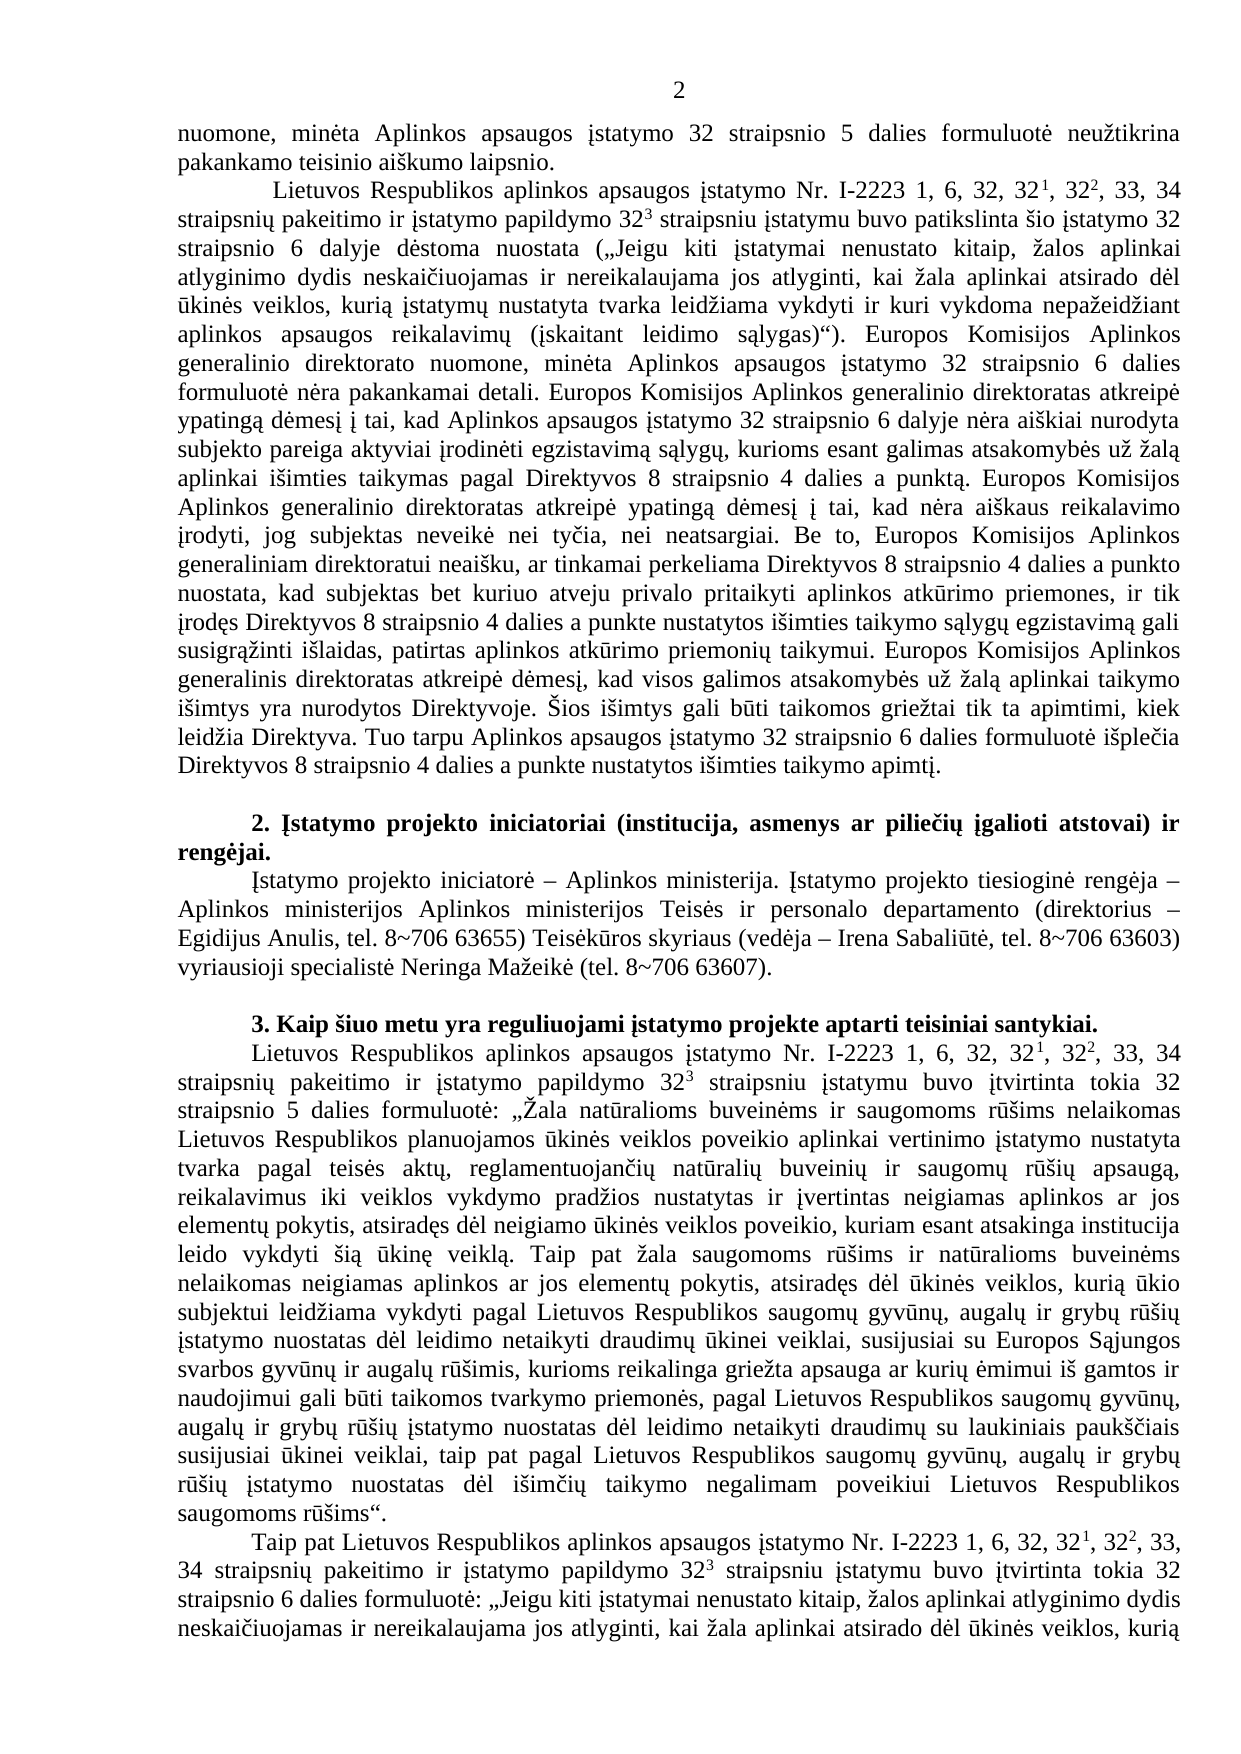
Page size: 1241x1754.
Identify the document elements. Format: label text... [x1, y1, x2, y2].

text Taip pat Lietuvos Respublikos aplinkos apsaugos įstatymo Nr. I-2223 1, 6, 32, 321, 322, 33, 34 straipsnių pakeitimo ir įstatymo papildymo 323 straipsniu įstatymu buvo įtvirtinta tokia 32 straipsnio 6 dalies formuluotė: „Jeigu kiti įstatymai nenustato kitaip, žalos aplinkai atlyginimo dydis neskaičiuojamas ir nereikalaujama jos atlyginti, kai žala aplinkai atsirado dėl ūkinės veiklos, kurią [177, 1527, 1181, 1642]
text Lietuvos Respublikos aplinkos apsaugos įstatymo Nr. I-2223 1, 6, 32, 321, 322, 33, 34 straipsnių pakeitimo ir įstatymo papildymo 323 straipsniu įstatymu buvo patikslinta šio įstatymo 32 straipsnio 6 dalyje dėstoma nuostata („Jeigu kiti įstatymai nenustato kitaip, žalos aplinkai atlyginimo dydis neskaičiuojamas ir nereikalaujama jos atlyginti, kai žala aplinkai atsirado dėl ūkinės veiklos, kurią įstatymų nustatyta tvarka leidžiama vykdyti ir kuri vykdoma nepažeidžiant aplinkos apsaugos reikalavimų (įskaitant leidimo sąlygas)“). Europos Komisijos Aplinkos generalinio direktorato nuomone, minėta Aplinkos apsaugos įstatymo 32 straipsnio 6 dalies formuluotė nėra pakankamai detali. Europos Komisijos Aplinkos generalinio direktoratas atkreipė ypatingą dėmesį į tai, kad Aplinkos apsaugos įstatymo 32 straipsnio 6 dalyje nėra aiškiai nurodyta subjekto pareiga aktyviai įrodinėti egzistavimą sąlygų, kurioms esant galimas atsakomybės už žalą aplinkai išimties taikymas pagal Direktyvos 8 straipsnio 4 dalies a punktą. Europos Komisijos Aplinkos generalinio direktoratas atkreipė ypatingą dėmesį į tai, kad nėra aiškaus reikalavimo įrodyti, jog subjektas neveikė nei tyčia, nei neatsargiai. Be to, Europos Komisijos Aplinkos generaliniam direktoratui neaišku, ar tinkamai perkeliama Direktyvos 8 straipsnio 4 dalies a punkto nuostata, kad subjektas bet kuriuo atveju privalo pritaikyti aplinkos atkūrimo priemones, ir tik įrodęs Direktyvos 8 straipsnio 4 dalies a punkte nustatytos išimties taikymo sąlygų egzistavimą gali susigrąžinti išlaidas, patirtas aplinkos atkūrimo priemonių taikymui. Europos Komisijos Aplinkos generalinis direktoratas atkreipė dėmesį, kad visos galimos atsakomybės už žalą aplinkai taikymo išimtys yra nurodytos Direktyvoje. Šios išimtys gali būti taikomos griežtai tik ta apimtimi, kiek leidžia Direktyva. Tuo tarpu Aplinkos apsaugos įstatymo 32 straipsnio 6 dalies formuluotė išplečia Direktyvos 8 straipsnio 4 dalies a punkte nustatytos išimties taikymo apimtį. [177, 176, 1181, 779]
text Lietuvos Respublikos aplinkos apsaugos įstatymo Nr. I-2223 1, 6, 32, 321, 322, 33, 34 straipsnių pakeitimo ir įstatymo papildymo 323 straipsniu įstatymu buvo įtvirtinta tokia 32 straipsnio 5 dalies formuluotė: „Žala natūralioms buveinėms ir saugomoms rūšims nelaikomas Lietuvos Respublikos planuojamos ūkinės veiklos poveikio aplinkai vertinimo įstatymo nustatyta tvarka pagal teisės aktų, reglamentuojančių natūralių buveinių ir saugomų rūšių apsaugą, reikalavimus iki veiklos vykdymo pradžios nustatytas ir įvertintas neigiamas aplinkos ar jos elementų pokytis, atsiradęs dėl neigiamo ūkinės veiklos poveikio, kuriam esant atsakinga institucija leido vykdyti šią ūkinę veiklą. Taip pat žala saugomoms rūšims ir natūralioms buveinėms nelaikomas neigiamas aplinkos ar jos elementų pokytis, atsiradęs dėl ūkinės veiklos, kurią ūkio subjektui leidžiama vykdyti pagal Lietuvos Respublikos saugomų gyvūnų, augalų ir grybų rūšių įstatymo nuostatas dėl leidimo netaikyti draudimų ūkinei veiklai, susijusiai su Europos Sąjungos svarbos gyvūnų ir augalų rūšimis, kurioms reikalinga griežta apsauga ar kurių ėmimui iš gamtos ir naudojimui gali būti taikomos tvarkymo priemonės, pagal Lietuvos Respublikos saugomų gyvūnų, augalų ir grybų rūšių įstatymo nuostatas dėl leidimo netaikyti draudimų su laukiniais paukščiais susijusiai ūkinei veiklai, taip pat pagal Lietuvos Respublikos saugomų gyvūnų, augalų ir grybų rūšių įstatymo nuostatas dėl išimčių taikymo negalimam poveikiui Lietuvos Respublikos saugomoms rūšims“. [177, 1038, 1181, 1527]
text Įstatymo projekto iniciatorė – Aplinkos ministerija. Įstatymo projekto tiesioginė rengėja – Aplinkos ministerijos Aplinkos ministerijos Teisės ir personalo departamento (direktorius – Egidijus Anulis, tel. 8~706 63655) Teisėkūros skyriaus (vedėja – Irena Sabaliūtė, tel. 8~706 63603) vyriausioji specialistė Neringa Mažeikė (tel. 8~706 63607). [177, 866, 1181, 981]
text 3. Kaip šiuo metu yra reguliuojami įstatymo projekte aptarti teisiniai santykiai. [177, 1009, 1181, 1038]
text nuomone, minėta Aplinkos apsaugos įstatymo 32 straipsnio 5 dalies formuluotė neužtikrina pakankamo teisinio aiškumo laipsnio. [177, 118, 1181, 176]
text 2. Įstatymo projekto iniciatoriai (institucija, asmenys ar piliečių įgalioti atstovai) ir rengėjai. [177, 808, 1181, 866]
